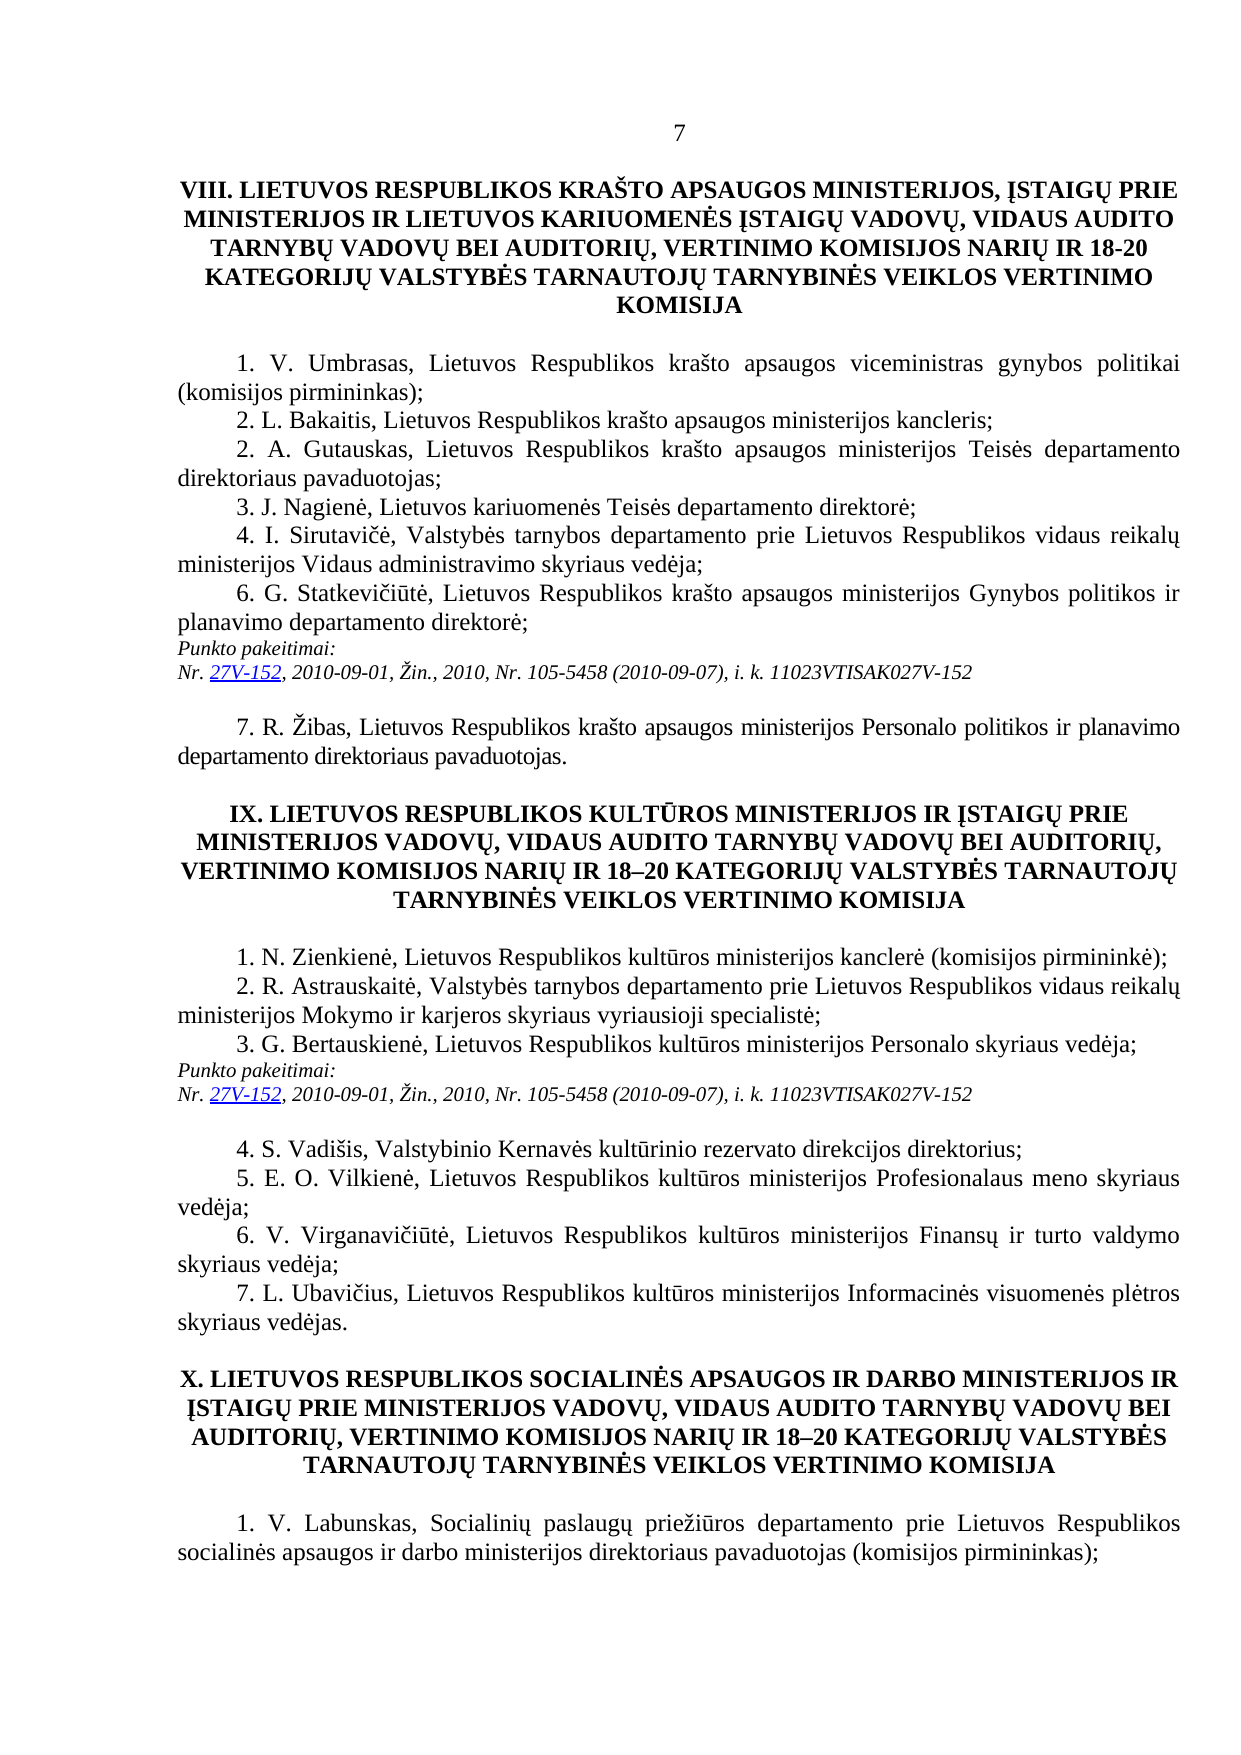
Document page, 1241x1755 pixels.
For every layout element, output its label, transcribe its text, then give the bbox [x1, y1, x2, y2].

text 6. V. Virganavičiūtė, Lietuvos Respublikos kultūros ministerijos Finansų ir turto valdymo skyriaus vedėja; [177, 1221, 1181, 1278]
text IX. LIETUVOS RESPUBLIKOS KULTŪROS MINISTERIJOS IR ĮSTAIGŲ PRIE MINISTERIJOS VADOVŲ, VIDAUS AUDITO TARNYBŲ VADOVŲ BEI AUDITORIŲ, VERTINIMO KOMISIJOS NARIŲ IR 18–20 KATEGORIJŲ VALSTYBĖS TARNAUTOJŲ TARNYBINĖS VEIKLOS VERTINIMO KOMISIJA [177, 799, 1181, 914]
text Nr. 27V-152, 2010-09-01, Žin., 2010, Nr. 105-5458 (2010-09-07), i. k. 11023VTISAK027V-152 [177, 1082, 1181, 1106]
text Nr. 27V-152, 2010-09-01, Žin., 2010, Nr. 105-5458 (2010-09-07), i. k. 11023VTISAK027V-152 [177, 660, 1181, 684]
text 4. S. Vadišis, Valstybinio Kernavės kultūrinio rezervato direkcijos direktorius; [177, 1134, 1181, 1163]
text 2. R. Astrauskaitė, Valstybės tarnybos departamento prie Lietuvos Respublikos vidaus reikalų ministerijos Mokymo ir karjeros skyriaus vyriausioji specialistė; [177, 971, 1181, 1029]
text 4. I. Sirutavičė, Valstybės tarnybos departamento prie Lietuvos Respublikos vidaus reikalų ministerijos Vidaus administravimo skyriaus vedėja; [177, 521, 1181, 578]
text VIII. LIETUVOS RESPUBLIKOS KRAŠTO APSAUGOS MINISTERIJOS, ĮSTAIGŲ PRIE MINISTERIJOS IR LIETUVOS KARIUOMENĖS ĮSTAIGŲ VADOVŲ, VIDAUS AUDITO TARNYBŲ VADOVŲ BEI AUDITORIŲ, VERTINIMO KOMISIJOS NARIŲ IR 18-20 KATEGORIJŲ VALSTYBĖS TARNAUTOJŲ TARNYBINĖS VEIKLOS VERTINIMO KOMISIJA [177, 176, 1181, 319]
text 3. J. Nagienė, Lietuvos kariuomenės Teisės departamento direktorė; [177, 492, 1181, 521]
text 7. R. Žibas, Lietuvos Respublikos krašto apsaugos ministerijos Personalo politikos ir planavimo departamento direktoriaus pavaduotojas. [177, 712, 1181, 770]
text Punkto pakeitimai: [177, 1057, 1181, 1082]
text Punkto pakeitimai: [177, 636, 1181, 660]
text 7. L. Ubavičius, Lietuvos Respublikos kultūros ministerijos Informacinės visuomenės plėtros skyriaus vedėjas. [177, 1278, 1181, 1336]
text X. LIETUVOS RESPUBLIKOS SOCIALINĖS APSAUGOS IR DARBO MINISTERIJOS IR ĮSTAIGŲ PRIE MINISTERIJOS VADOVŲ, VIDAUS AUDITO TARNYBŲ VADOVŲ BEI AUDITORIŲ, VERTINIMO KOMISIJOS NARIŲ IR 18–20 KATEGORIJŲ VALSTYBĖS TARNAUTOJŲ TARNYBINĖS VEIKLOS VERTINIMO KOMISIJA [177, 1364, 1181, 1479]
text 5. E. O. Vilkienė, Lietuvos Respublikos kultūros ministerijos Profesionalaus meno skyriaus vedėja; [177, 1163, 1181, 1221]
text 1. V. Umbrasas, Lietuvos Respublikos krašto apsaugos viceministras gynybos politikai (komisijos pirmininkas); [177, 348, 1181, 406]
text 3. G. Bertauskienė, Lietuvos Respublikos kultūros ministerijos Personalo skyriaus vedėja; [177, 1029, 1181, 1057]
text 1. V. Labunskas, Socialinių paslaugų priežiūros departamento prie Lietuvos Respublikos socialinės apsaugos ir darbo ministerijos direktoriaus pavaduotojas (komisijos pirmininkas); [177, 1508, 1181, 1566]
text 2. L. Bakaitis, Lietuvos Respublikos krašto apsaugos ministerijos kancleris; [177, 406, 1181, 434]
text 6. G. Statkevičiūtė, Lietuvos Respublikos krašto apsaugos ministerijos Gynybos politikos ir planavimo departamento direktorė; [177, 578, 1181, 636]
text 1. N. Zienkienė, Lietuvos Respublikos kultūros ministerijos kanclerė (komisijos pirmininkė); [177, 942, 1181, 971]
text 2. A. Gutauskas, Lietuvos Respublikos krašto apsaugos ministerijos Teisės departamento direktoriaus pavaduotojas; [177, 434, 1181, 492]
